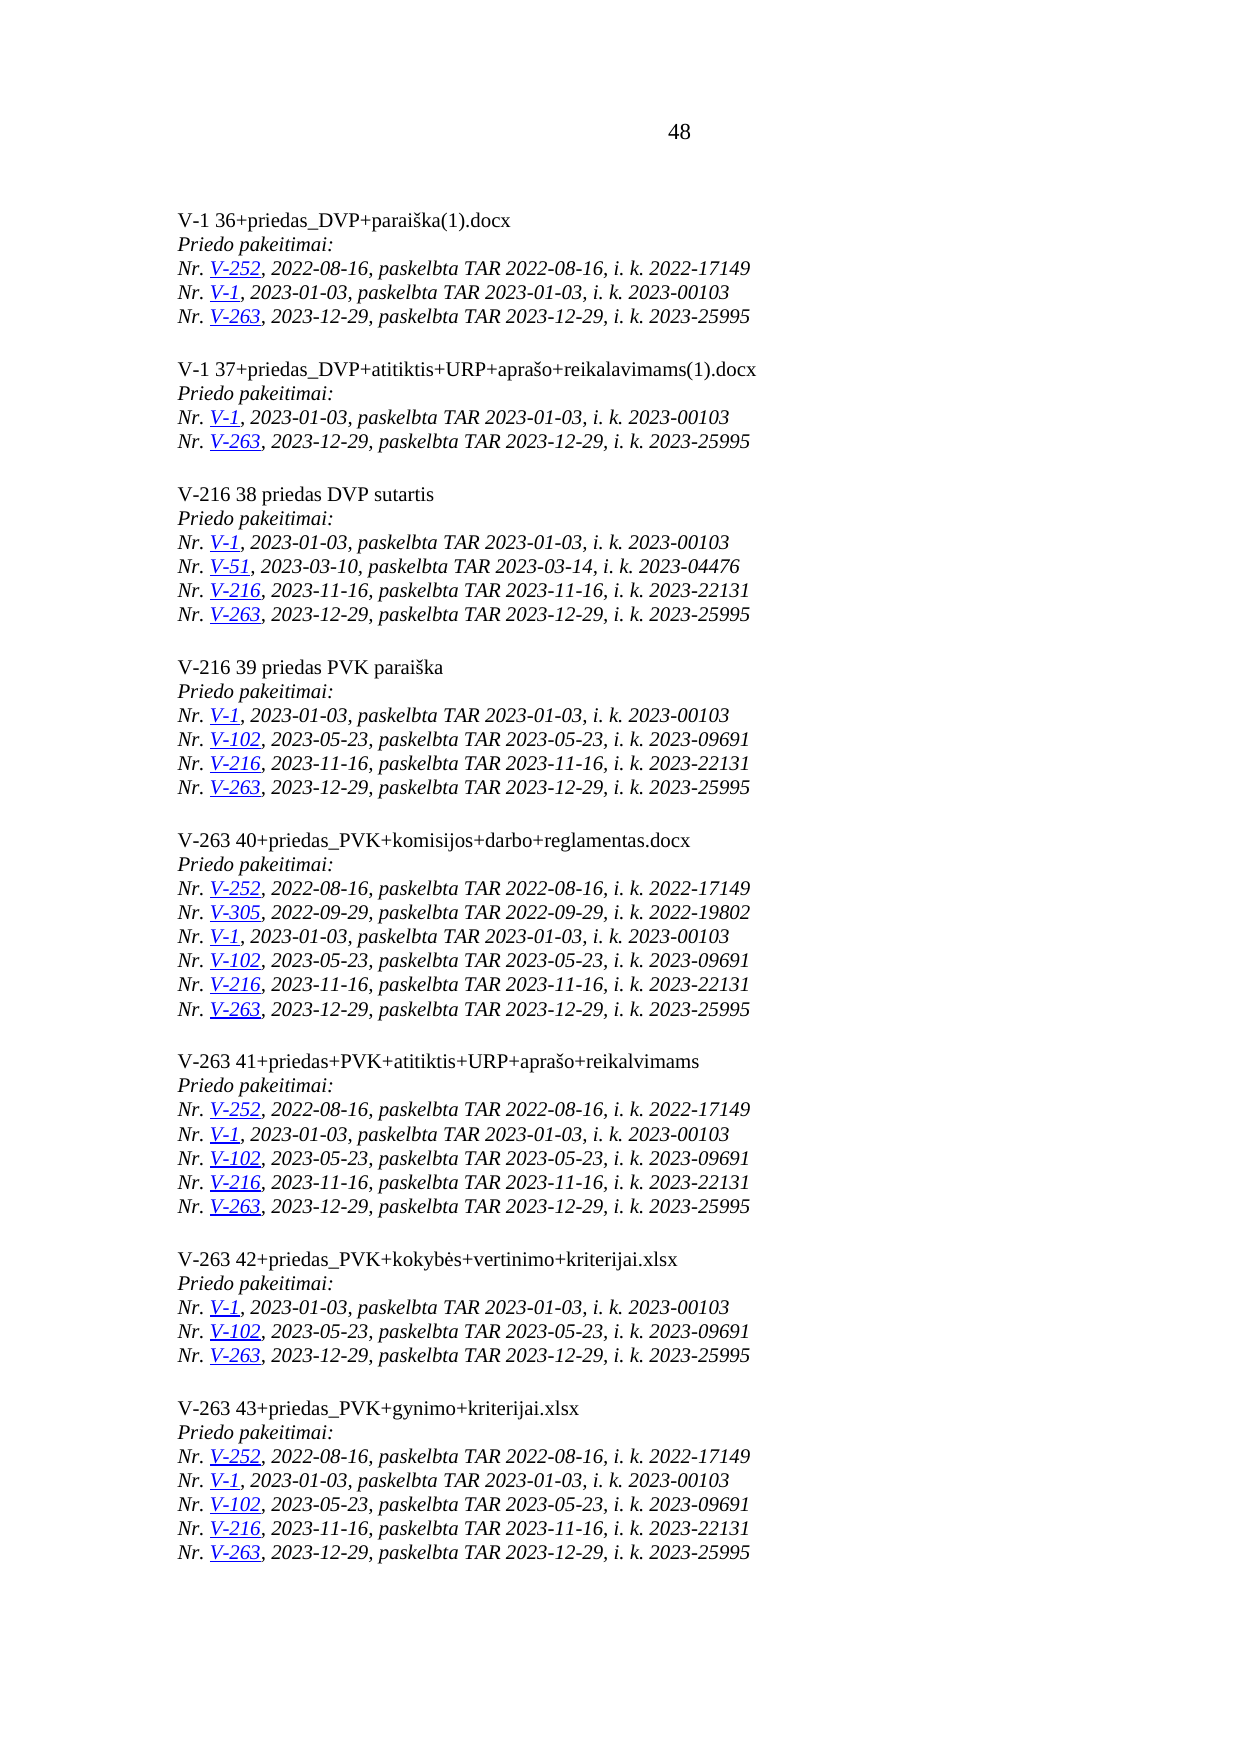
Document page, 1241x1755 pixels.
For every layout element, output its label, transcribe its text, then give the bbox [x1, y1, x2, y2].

text Priedo pakeitimai: [177, 506, 1181, 530]
text Nr. V-1, 2023-01-03, paskelbta TAR 2023-01-03, i. k. 2023-00103 [177, 924, 1181, 948]
text Priedo pakeitimai: [177, 679, 1181, 703]
text Nr. V-102, 2023-05-23, paskelbta TAR 2023-05-23, i. k. 2023-09691 [177, 948, 1181, 972]
text Priedo pakeitimai: [177, 381, 1181, 405]
text Nr. V-252, 2022-08-16, paskelbta TAR 2022-08-16, i. k. 2022-17149 [177, 876, 1181, 900]
text Nr. V-263, 2023-12-29, paskelbta TAR 2023-12-29, i. k. 2023-25995 [177, 1343, 1181, 1367]
text Nr. V-1, 2023-01-03, paskelbta TAR 2023-01-03, i. k. 2023-00103 [177, 1294, 1181, 1319]
text V-263 41+priedas+PVK+atitiktis+URP+aprašo+reikalvimams [177, 1049, 1181, 1073]
text Nr. V-252, 2022-08-16, paskelbta TAR 2022-08-16, i. k. 2022-17149 [177, 256, 1181, 280]
text Priedo pakeitimai: [177, 852, 1181, 876]
text V-216 38 priedas DVP sutartis [177, 482, 1181, 506]
text Nr. V-216, 2023-11-16, paskelbta TAR 2023-11-16, i. k. 2023-22131 [177, 1516, 1181, 1540]
text Nr. V-263, 2023-12-29, paskelbta TAR 2023-12-29, i. k. 2023-25995 [177, 1194, 1181, 1218]
text Priedo pakeitimai: [177, 1073, 1181, 1097]
text V-263 43+priedas_PVK+gynimo+kriterijai.xlsx [177, 1396, 1181, 1419]
text Nr. V-1, 2023-01-03, paskelbta TAR 2023-01-03, i. k. 2023-00103 [177, 703, 1181, 727]
text Nr. V-102, 2023-05-23, paskelbta TAR 2023-05-23, i. k. 2023-09691 [177, 1319, 1181, 1343]
text Nr. V-305, 2022-09-29, paskelbta TAR 2022-09-29, i. k. 2022-19802 [177, 900, 1181, 924]
text Nr. V-1, 2023-01-03, paskelbta TAR 2023-01-03, i. k. 2023-00103 [177, 1121, 1181, 1146]
text Nr. V-252, 2022-08-16, paskelbta TAR 2022-08-16, i. k. 2022-17149 [177, 1097, 1181, 1121]
text Nr. V-1, 2023-01-03, paskelbta TAR 2023-01-03, i. k. 2023-00103 [177, 1468, 1181, 1492]
text Nr. V-216, 2023-11-16, paskelbta TAR 2023-11-16, i. k. 2023-22131 [177, 751, 1181, 775]
text Nr. V-102, 2023-05-23, paskelbta TAR 2023-05-23, i. k. 2023-09691 [177, 1492, 1181, 1516]
text Nr. V-263, 2023-12-29, paskelbta TAR 2023-12-29, i. k. 2023-25995 [177, 304, 1181, 328]
text Nr. V-263, 2023-12-29, paskelbta TAR 2023-12-29, i. k. 2023-25995 [177, 775, 1181, 799]
text Nr. V-51, 2023-03-10, paskelbta TAR 2023-03-14, i. k. 2023-04476 [177, 554, 1181, 578]
text Nr. V-263, 2023-12-29, paskelbta TAR 2023-12-29, i. k. 2023-25995 [177, 996, 1181, 1021]
text Nr. V-263, 2023-12-29, paskelbta TAR 2023-12-29, i. k. 2023-25995 [177, 1540, 1181, 1564]
text Nr. V-216, 2023-11-16, paskelbta TAR 2023-11-16, i. k. 2023-22131 [177, 578, 1181, 602]
text V-216 39 priedas PVK paraiška [177, 655, 1181, 679]
text Nr. V-263, 2023-12-29, paskelbta TAR 2023-12-29, i. k. 2023-25995 [177, 602, 1181, 626]
text V-1 36+priedas_DVP+paraiška(1).docx [177, 208, 1181, 232]
text Nr. V-252, 2022-08-16, paskelbta TAR 2022-08-16, i. k. 2022-17149 [177, 1444, 1181, 1468]
text V-1 37+priedas_DVP+atitiktis+URP+aprašo+reikalavimams(1).docx [177, 357, 1181, 381]
text Nr. V-1, 2023-01-03, paskelbta TAR 2023-01-03, i. k. 2023-00103 [177, 280, 1181, 304]
text Priedo pakeitimai: [177, 1419, 1181, 1444]
text Nr. V-1, 2023-01-03, paskelbta TAR 2023-01-03, i. k. 2023-00103 [177, 405, 1181, 429]
text Nr. V-263, 2023-12-29, paskelbta TAR 2023-12-29, i. k. 2023-25995 [177, 429, 1181, 453]
text Nr. V-102, 2023-05-23, paskelbta TAR 2023-05-23, i. k. 2023-09691 [177, 727, 1181, 751]
text Priedo pakeitimai: [177, 232, 1181, 256]
text Nr. V-216, 2023-11-16, paskelbta TAR 2023-11-16, i. k. 2023-22131 [177, 1169, 1181, 1194]
text Nr. V-102, 2023-05-23, paskelbta TAR 2023-05-23, i. k. 2023-09691 [177, 1146, 1181, 1169]
text Priedo pakeitimai: [177, 1271, 1181, 1294]
text Nr. V-216, 2023-11-16, paskelbta TAR 2023-11-16, i. k. 2023-22131 [177, 972, 1181, 996]
text Nr. V-1, 2023-01-03, paskelbta TAR 2023-01-03, i. k. 2023-00103 [177, 530, 1181, 554]
text V-263 42+priedas_PVK+kokybės+vertinimo+kriterijai.xlsx [177, 1246, 1181, 1271]
text V-263 40+priedas_PVK+komisijos+darbo+reglamentas.docx [177, 828, 1181, 852]
